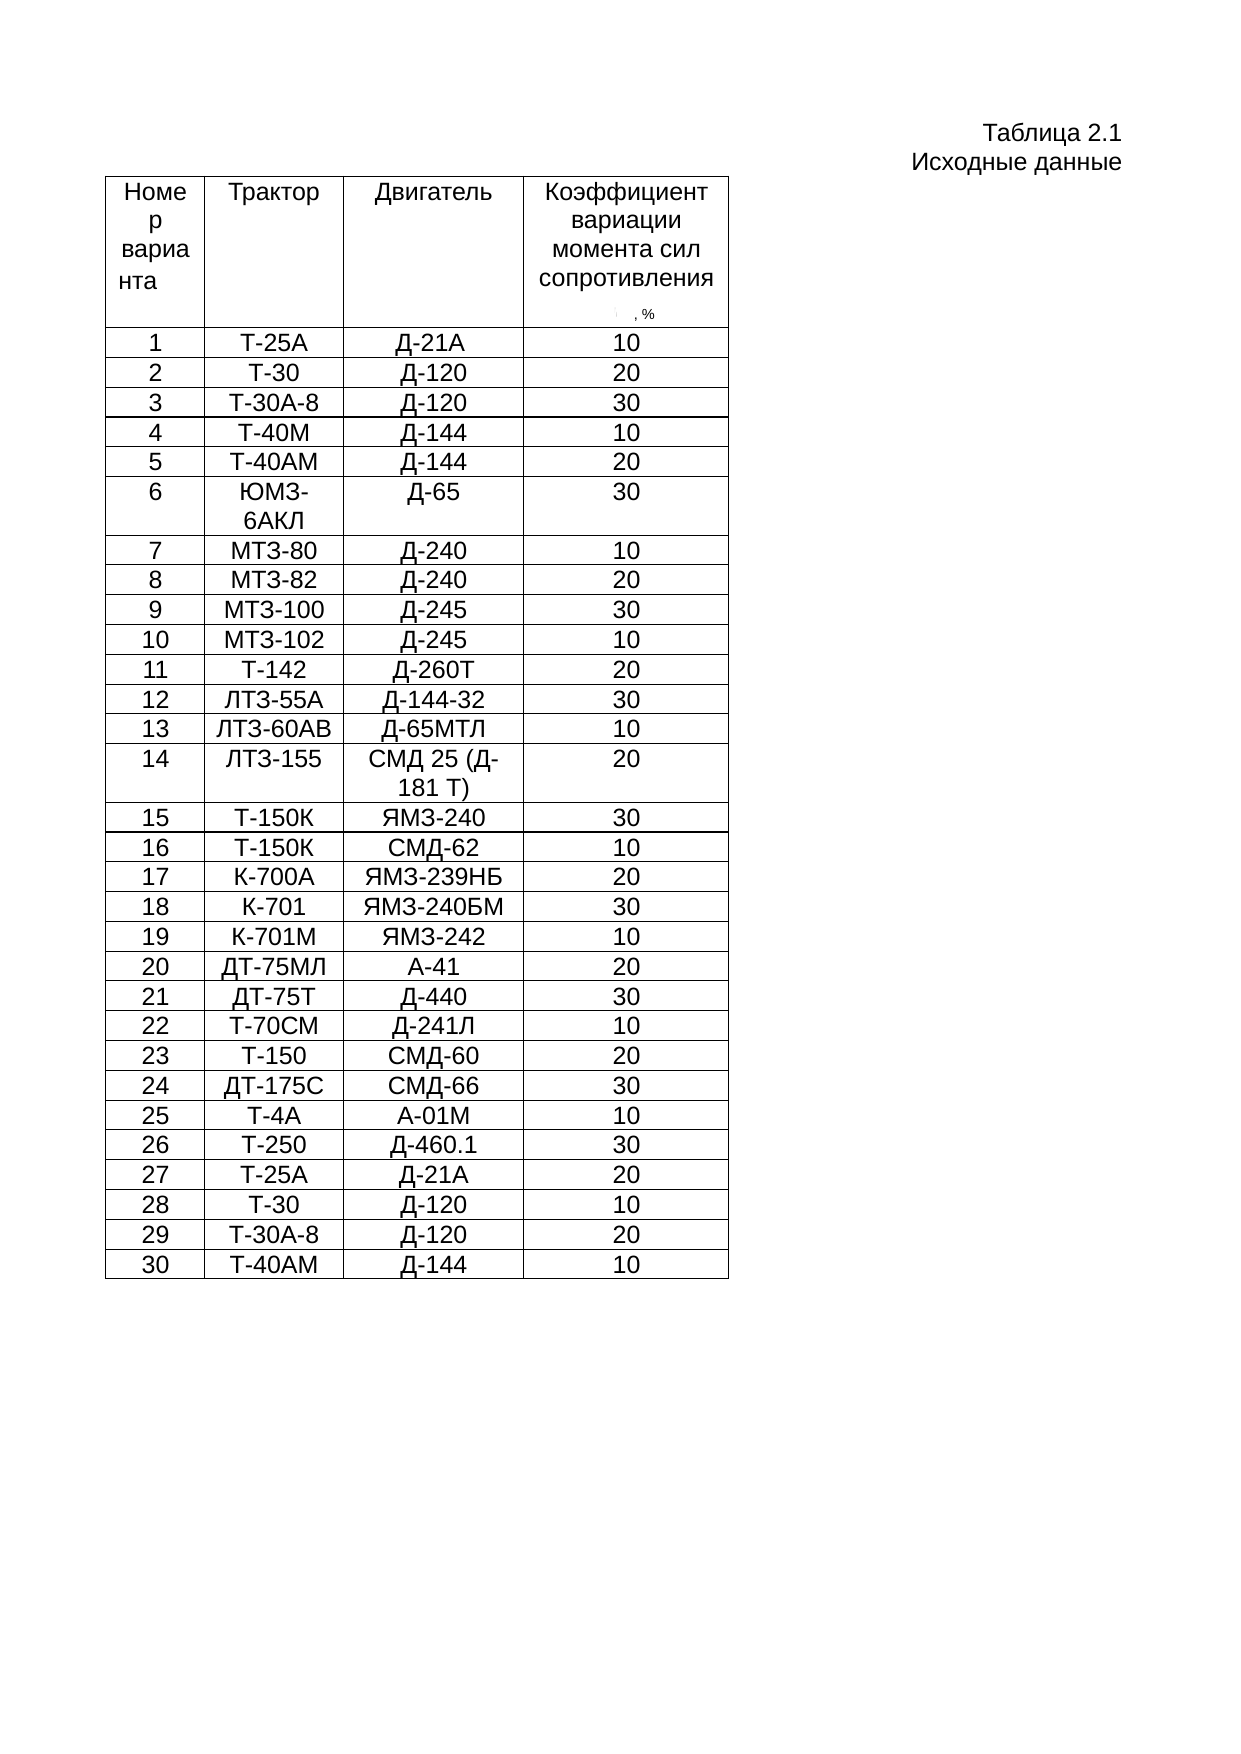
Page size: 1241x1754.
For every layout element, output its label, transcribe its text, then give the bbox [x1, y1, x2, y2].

table_cell 29 [106, 1220, 117, 1248]
table_cell МТЗ-100 [332, 595, 343, 624]
table_cell Д-144-32 [513, 685, 523, 713]
table_cell 20 [524, 358, 535, 387]
table_cell 28 [193, 1190, 204, 1219]
table_cell 10 [524, 1011, 535, 1040]
table_cell Т-30 [332, 358, 343, 387]
table_cell Д-460.1 [513, 1130, 523, 1159]
table_cell 17 [106, 862, 117, 891]
table_cell Д-144 [344, 1250, 354, 1278]
table_cell К-701 [205, 892, 216, 921]
table_cell Д-240 [513, 536, 523, 564]
table_cell Д-120 [513, 388, 523, 416]
table_cell 2 [193, 358, 204, 387]
table_cell Т-40М [205, 418, 216, 446]
table_cell 1 [106, 328, 117, 357]
table_cell Т-30 [332, 1190, 343, 1219]
table_cell СМД-66 [344, 1071, 354, 1099]
table_cell 15 [193, 803, 204, 831]
table_cell Д-245 [513, 625, 523, 654]
table_cell Т-40АМ [332, 447, 343, 476]
table_cell Д-144 [513, 418, 523, 446]
table_cell ЛТЗ-155 [205, 744, 343, 802]
table_cell Т-142 [332, 655, 343, 683]
table_cell 10 [524, 418, 535, 446]
table_cell ЛТЗ-60АВ [332, 714, 343, 743]
table_cell 10 [524, 1190, 535, 1219]
table_cell 16 [106, 833, 117, 861]
table_cell МТЗ-82 [332, 565, 343, 594]
table_cell ЯМЗ-242 [344, 922, 354, 951]
table_cell 10 [524, 833, 535, 861]
table_cell 11 [106, 655, 117, 683]
table_cell 26 [193, 1130, 204, 1159]
table_cell 7 [193, 536, 204, 564]
table_cell Т-30А-8 [332, 1220, 343, 1248]
table_cell 3 [106, 388, 117, 416]
table_cell 10 [717, 1190, 728, 1219]
table_cell 19 [193, 922, 204, 951]
table_cell Д-245 [344, 625, 354, 654]
table_cell Д-144 [344, 418, 354, 446]
table_cell К-700А [332, 862, 343, 891]
table_cell ЯМЗ-242 [513, 922, 523, 951]
table_cell ЛТЗ-55А [332, 685, 343, 713]
table_cell 30 [717, 892, 728, 921]
table_cell ЯМЗ-239НБ [513, 862, 523, 891]
table_cell СМД-62 [513, 833, 523, 861]
table_cell Т-142 [205, 655, 216, 683]
table_cell 18 [106, 892, 117, 921]
table_cell Д-460.1 [344, 1130, 354, 1159]
table_cell МТЗ-80 [205, 536, 216, 564]
table_cell 10 [717, 714, 728, 743]
table_cell 20 [524, 952, 535, 980]
table_cell 8 [106, 565, 117, 594]
table_cell К-700А [205, 862, 216, 891]
table_cell 20 [717, 952, 728, 980]
text Таблица 2.1 [118, 118, 1122, 147]
table_cell 20 [717, 447, 728, 476]
table_cell ЛТЗ-55А [205, 685, 216, 713]
table_cell Д-260Т [513, 655, 523, 683]
table_cell 30 [524, 388, 535, 416]
table_cell 8 [193, 565, 204, 594]
table_cell 25 [106, 1101, 117, 1129]
table_cell 21 [193, 981, 204, 1010]
table_cell 30 [717, 595, 728, 624]
table_cell 20 [717, 655, 728, 683]
table_cell 10 [106, 625, 117, 654]
table_cell Д-120 [513, 1220, 523, 1248]
table_cell СМД-60 [513, 1041, 523, 1070]
table_cell А-01М [344, 1101, 354, 1129]
table_cell Т-30А-8 [205, 1220, 216, 1248]
text Исходные данные [118, 147, 1122, 176]
table_cell 30 [524, 892, 535, 921]
table_cell К-701М [205, 922, 216, 951]
table_cell 16 [193, 833, 204, 861]
table_cell Д-144 [513, 447, 523, 476]
table_cell ЯМЗ-240БМ [344, 892, 354, 921]
table_cell Д-245 [344, 595, 354, 624]
table_cell ЮМЗ-6АКЛ [205, 477, 216, 534]
table_cell 22 [106, 1011, 117, 1040]
table_cell 20 [717, 565, 728, 594]
table_cell Д-120 [513, 358, 523, 387]
table_cell Т-30А-8 [205, 388, 216, 416]
table_cell Т-250 [332, 1130, 343, 1159]
table_cell Д-144-32 [344, 685, 354, 713]
table_cell 9 [193, 595, 204, 624]
table_cell 10 [717, 1250, 728, 1278]
table_cell МТЗ-80 [332, 536, 343, 564]
table_cell Д-21А [344, 1160, 354, 1189]
table_cell 12 [106, 685, 117, 713]
table_cell 20 [717, 1160, 728, 1189]
table_cell 13 [193, 714, 204, 743]
table_cell 30 [717, 803, 728, 831]
table_cell ЯМЗ-240 [513, 803, 523, 831]
table_cell СМД 25 (Д-181 Т) [344, 744, 354, 802]
table_cell Т-150К [332, 833, 343, 861]
table_cell 23 [193, 1041, 204, 1070]
table_cell 30 [524, 1130, 535, 1159]
table_cell 30 [106, 1250, 117, 1278]
table_cell Т-4А [205, 1101, 216, 1129]
table_cell 19 [106, 922, 117, 951]
table_cell 27 [106, 1160, 117, 1189]
table_cell МТЗ-82 [205, 565, 216, 594]
table_cell ЮМЗ-6АКЛ [332, 477, 343, 534]
table_cell 10 [193, 625, 204, 654]
table_cell Д-440 [344, 981, 354, 1010]
table_cell 29 [193, 1220, 204, 1248]
table_cell 10 [524, 714, 535, 743]
table_cell 10 [717, 536, 728, 564]
table_cell Д-240 [344, 536, 354, 564]
table_cell 10 [524, 328, 535, 357]
table_header Двигатель [344, 177, 523, 327]
table_cell 20 [524, 1220, 535, 1248]
table_cell Т-25А [205, 1160, 216, 1189]
table_cell 20 [524, 447, 535, 476]
table_cell 7 [106, 536, 117, 564]
table_cell 30 [524, 685, 535, 713]
table_cell 20 [717, 1220, 728, 1248]
table_cell Т-4А [332, 1101, 343, 1129]
table_cell ЯМЗ-239НБ [344, 862, 354, 891]
table_cell Т-30 [205, 1190, 216, 1219]
table_header Коэффициент вариации момента сил сопротивления , % [524, 177, 535, 327]
table_cell Т-30А-8 [332, 388, 343, 416]
table_cell Т-150К [205, 833, 216, 861]
table_cell Т-25А [205, 328, 216, 357]
table_header Коэффициент вариации момента сил сопротивления , % [717, 177, 728, 327]
table_cell Д-21А [513, 328, 523, 357]
table_cell 30 [524, 595, 535, 624]
table_cell 10 [524, 1101, 535, 1129]
table_cell 30 [717, 1071, 728, 1099]
table_cell Т-30 [205, 358, 216, 387]
table_cell Т-150 [332, 1041, 343, 1070]
table_cell 30 [524, 477, 728, 534]
table_header Трактор [205, 177, 343, 327]
table_cell 20 [524, 862, 535, 891]
table_cell 20 [524, 744, 728, 802]
table_cell 26 [106, 1130, 117, 1159]
table_cell 30 [524, 803, 535, 831]
table_cell Д-65МТЛ [344, 714, 354, 743]
table_cell 28 [106, 1190, 117, 1219]
table_cell 10 [717, 1101, 728, 1129]
table_cell Т-150К [205, 803, 216, 831]
table_cell 10 [524, 1250, 535, 1278]
table_cell Т-25А [332, 328, 343, 357]
table_cell СМД-60 [344, 1041, 354, 1070]
table_cell 20 [524, 655, 535, 683]
table_cell 20 [524, 565, 535, 594]
table_cell 15 [106, 803, 117, 831]
table_cell 10 [524, 536, 535, 564]
table_cell 30 [717, 1130, 728, 1159]
table_cell 10 [717, 1011, 728, 1040]
table_cell Д-21А [344, 328, 354, 357]
table_cell Т-40М [332, 418, 343, 446]
table_cell К-701М [332, 922, 343, 951]
table_cell Т-40АМ [332, 1250, 343, 1278]
table_cell Д-241Л [513, 1011, 523, 1040]
table_cell 5 [106, 447, 117, 476]
table_cell МТЗ-100 [205, 595, 216, 624]
table_cell 4 [106, 418, 117, 446]
table_cell ДТ-175С [332, 1071, 343, 1099]
table_cell 25 [193, 1101, 204, 1129]
table_cell 30 [193, 1250, 204, 1278]
table_cell Д-120 [344, 1190, 354, 1219]
table_cell 18 [193, 892, 204, 921]
table_cell 20 [106, 952, 117, 980]
table_cell Т-70СМ [332, 1011, 343, 1040]
table_header Номер варианта [106, 177, 204, 327]
table_cell А-41 [513, 952, 523, 980]
table_cell 20 [717, 358, 728, 387]
table_cell ЛТЗ-60АВ [205, 714, 216, 743]
table_cell Д-240 [513, 565, 523, 594]
table_cell Т-40АМ [205, 447, 216, 476]
table_cell Д-245 [513, 595, 523, 624]
table_cell 10 [524, 625, 535, 654]
table_cell Д-120 [344, 388, 354, 416]
table_cell 30 [524, 981, 535, 1010]
table_cell Д-21А [513, 1160, 523, 1189]
table_cell 20 [524, 1160, 535, 1189]
table_cell 13 [106, 714, 117, 743]
table_cell Т-40АМ [205, 1250, 216, 1278]
table_cell 27 [193, 1160, 204, 1189]
table_cell ДТ-75МЛ [205, 952, 216, 980]
table_cell ДТ-75Т [332, 981, 343, 1010]
table_cell Д-144 [513, 1250, 523, 1278]
table_cell 10 [717, 922, 728, 951]
table_cell 10 [717, 625, 728, 654]
table_cell 3 [193, 388, 204, 416]
table_cell 1 [193, 328, 204, 357]
table_cell 30 [524, 1071, 535, 1099]
table_cell Д-65 [344, 477, 523, 534]
table_cell 21 [106, 981, 117, 1010]
table_cell 30 [717, 981, 728, 1010]
table_cell 20 [524, 1041, 535, 1070]
table_cell МТЗ-102 [205, 625, 216, 654]
table_cell 2 [106, 358, 117, 387]
table_cell Д-120 [513, 1190, 523, 1219]
table_cell 24 [106, 1071, 117, 1099]
table_cell ДТ-175С [205, 1071, 216, 1099]
table_cell Д-240 [344, 565, 354, 594]
table_cell Т-150 [205, 1041, 216, 1070]
table_cell ДТ-75МЛ [332, 952, 343, 980]
table_cell 17 [193, 862, 204, 891]
table_cell 30 [717, 685, 728, 713]
table_cell А-01М [513, 1101, 523, 1129]
table_cell ЯМЗ-240 [344, 803, 354, 831]
table_cell Т-150К [332, 803, 343, 831]
table_cell Д-65МТЛ [513, 714, 523, 743]
table_cell ЯМЗ-240БМ [513, 892, 523, 921]
table_cell Д-120 [344, 358, 354, 387]
table_cell 30 [717, 388, 728, 416]
table_cell А-41 [344, 952, 354, 980]
table_cell ДТ-75Т [205, 981, 216, 1010]
table_cell 11 [193, 655, 204, 683]
table_cell Т-250 [205, 1130, 216, 1159]
table_cell Д-260Т [344, 655, 354, 683]
table_cell 20 [717, 862, 728, 891]
table_cell 20 [717, 1041, 728, 1070]
table_cell 22 [193, 1011, 204, 1040]
table_cell 24 [193, 1071, 204, 1099]
table_cell СМД 25 (Д-181 Т) [513, 744, 523, 802]
table_cell 10 [717, 833, 728, 861]
table_cell 5 [193, 447, 204, 476]
table_cell 14 [106, 744, 204, 802]
table_cell МТЗ-102 [332, 625, 343, 654]
table_cell Д-144 [344, 447, 354, 476]
table_cell Д-120 [344, 1220, 354, 1248]
table_cell 20 [193, 952, 204, 980]
table_cell Д-241Л [344, 1011, 354, 1040]
table_cell 10 [524, 922, 535, 951]
table_cell Д-440 [513, 981, 523, 1010]
table_cell 6 [106, 477, 204, 534]
table_cell 23 [106, 1041, 117, 1070]
table_cell 9 [106, 595, 117, 624]
table_cell СМД-66 [513, 1071, 523, 1099]
table_cell 10 [717, 418, 728, 446]
table_cell СМД-62 [344, 833, 354, 861]
table_cell Т-70СМ [205, 1011, 216, 1040]
table_cell 12 [193, 685, 204, 713]
table_cell Т-25А [332, 1160, 343, 1189]
table_cell 4 [193, 418, 204, 446]
table_cell К-701 [332, 892, 343, 921]
table_cell 10 [717, 328, 728, 357]
